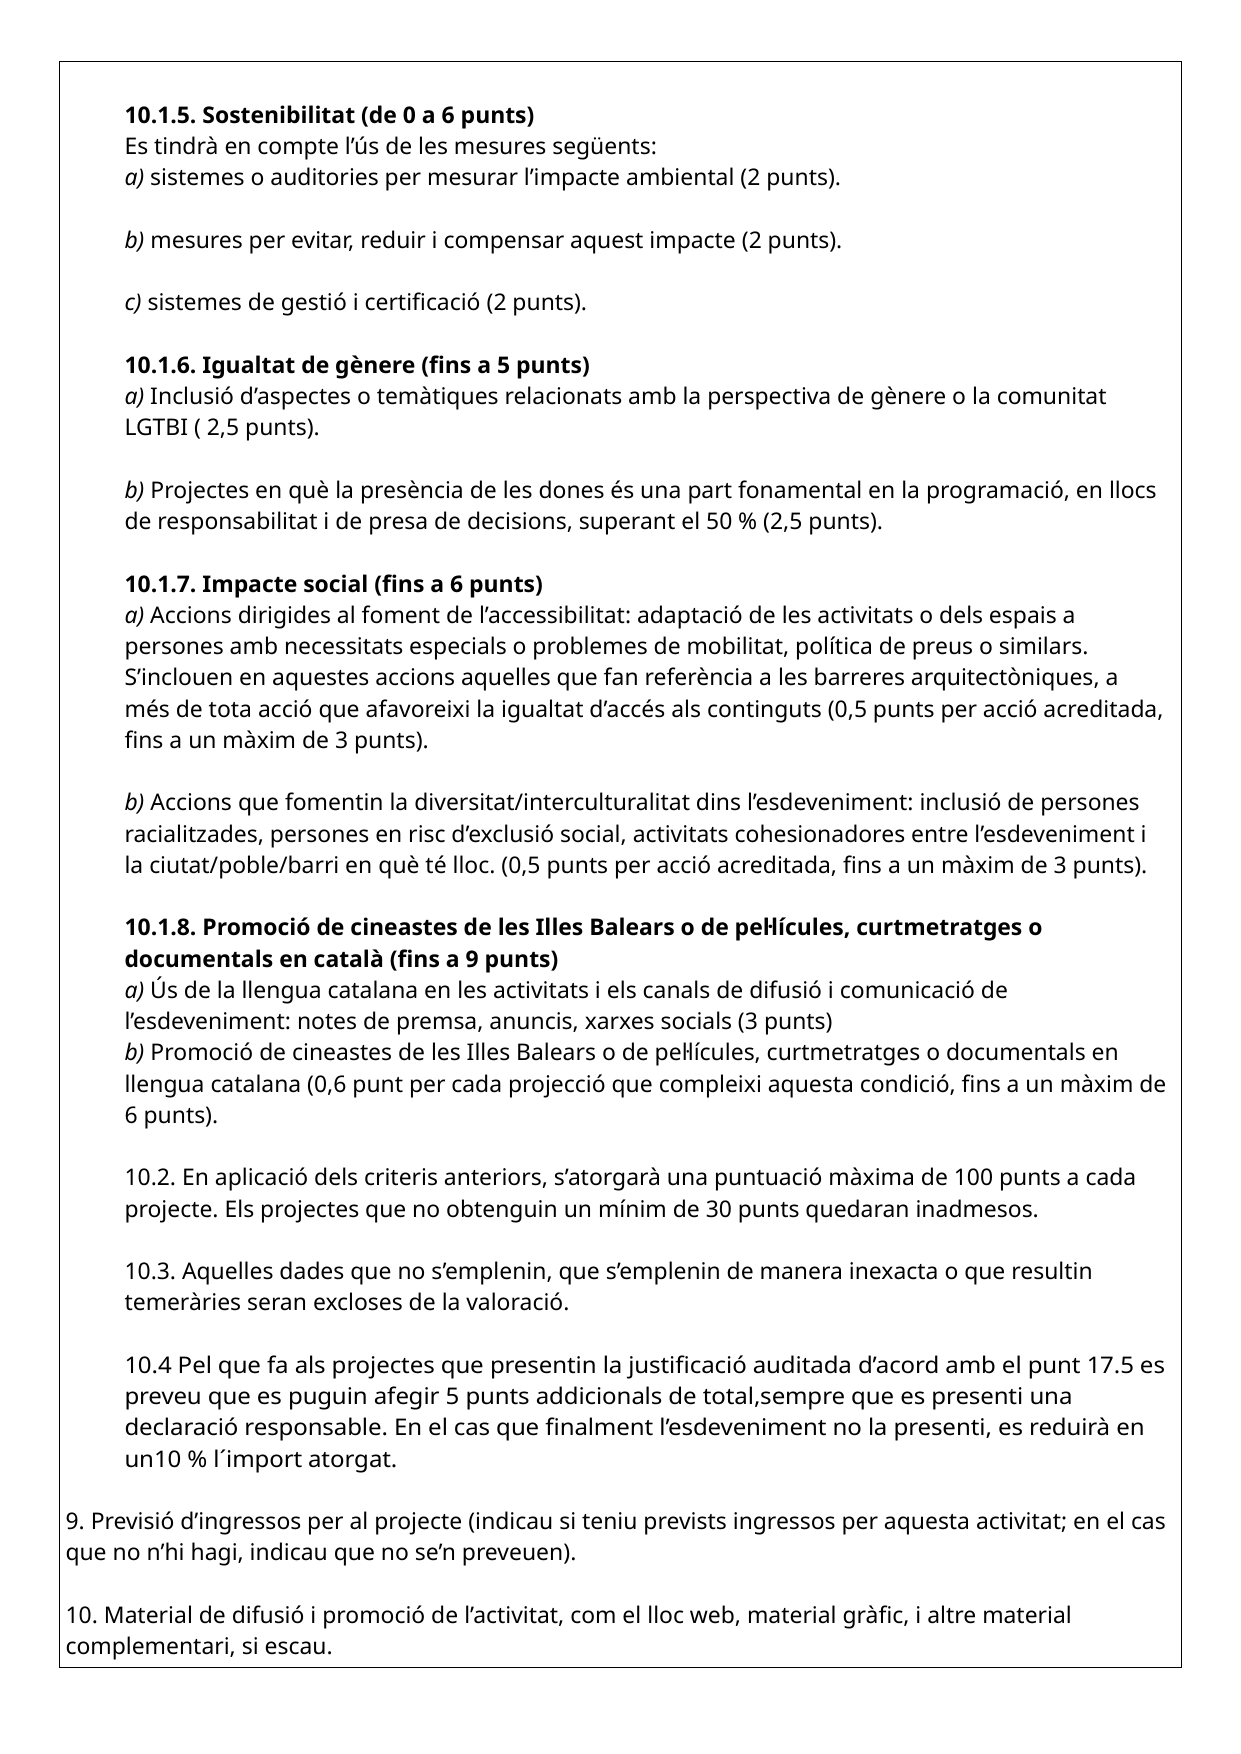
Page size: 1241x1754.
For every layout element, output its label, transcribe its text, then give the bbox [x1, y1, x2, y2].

table_header 10.1.5. Sostenibilitat (de 0 a 6 punts) Es tindrà en compte l’ús de les mesures següents: a) sistemes o auditories per mesurar l’impacte ambiental (2 punts). b) mesures per evitar, reduir i compensar aquest impacte (2 punts). c) sistemes de gestió i certificació (2 punts). 10.1.6. Igualtat de gènere (fins a 5 punts) a) Inclusió d’aspectes o temàtiques relacionats amb la perspectiva de gènere o la comunitat LGTBI ( 2,5 punts). b) Projectes en què la presència de les dones és una part fonamental en la programació, en llocs de responsabilitat i de presa de decisions, superant el 50 % (2,5 punts). 10.1.7. Impacte social (fins a 6 punts) a) Accions dirigides al foment de l’accessibilitat: adaptació de les activitats o dels espais a persones amb necessitats especials o problemes de mobilitat, política de preus o similars. S’inclouen en aquestes accions aquelles que fan referència a les barreres arquitectòniques, a més de tota acció que afavoreixi la igualtat d’accés als continguts (0,5 punts per acció acreditada, fins a un màxim de 3 punts). b) Accions que fomentin la diversitat/interculturalitat dins l’esdeveniment: inclusió de persones racialitzades, persones en risc d’exclusió social, activitats cohesionadores entre l’esdeveniment i la ciutat/poble/barri en què té lloc. (0,5 punts per acció acreditada, fins a un màxim de 3 punts). 10.1.8. Promoció de cineastes de les Illes Balears o de pel·lícules, curtmetratges o documentals en català (fins a 9 punts) a) Ús de la llengua catalana en les activitats i els canals de difusió i comunicació de l’esdeveniment: notes de premsa, anuncis, xarxes socials (3 punts) b) Promoció de cineastes de les Illes Balears o de pel·lícules, curtmetratges o documentals en llengua catalana (0,6 punt per cada projecció que compleixi aquesta condició, fins a un màxim de 6 punts). 10.2. En aplicació dels criteris anteriors, s’atorgarà una puntuació màxima de 100 punts a cada projecte. Els projectes que no obtenguin un mínim de 30 punts quedaran inadmesos. 10.3. Aquelles dades que no s’emplenin, que s’emplenin de manera inexacta o que resultin temeràries seran excloses de la valoració. 10.4 Pel que fa als projectes que presentin la justificació auditada d’acord amb el punt 17.5 es preveu que es puguin afegir 5 punts addicionals de total,sempre que es presenti una declaració responsable. En el cas que finalment l’esdeveniment no la presenti, es reduirà en un10 % l´import atorgat. 9. Previsió d’ingressos per al projecte (indicau si teniu prevists ingressos per aquesta activitat; en el cas que no n’hi hagi, indicau que no se’n preveuen). 10. Material de difusió i promoció de l’activitat, com el lloc web, material gràfic, i altre material complementari, si escau. [60, 62, 1181, 1667]
